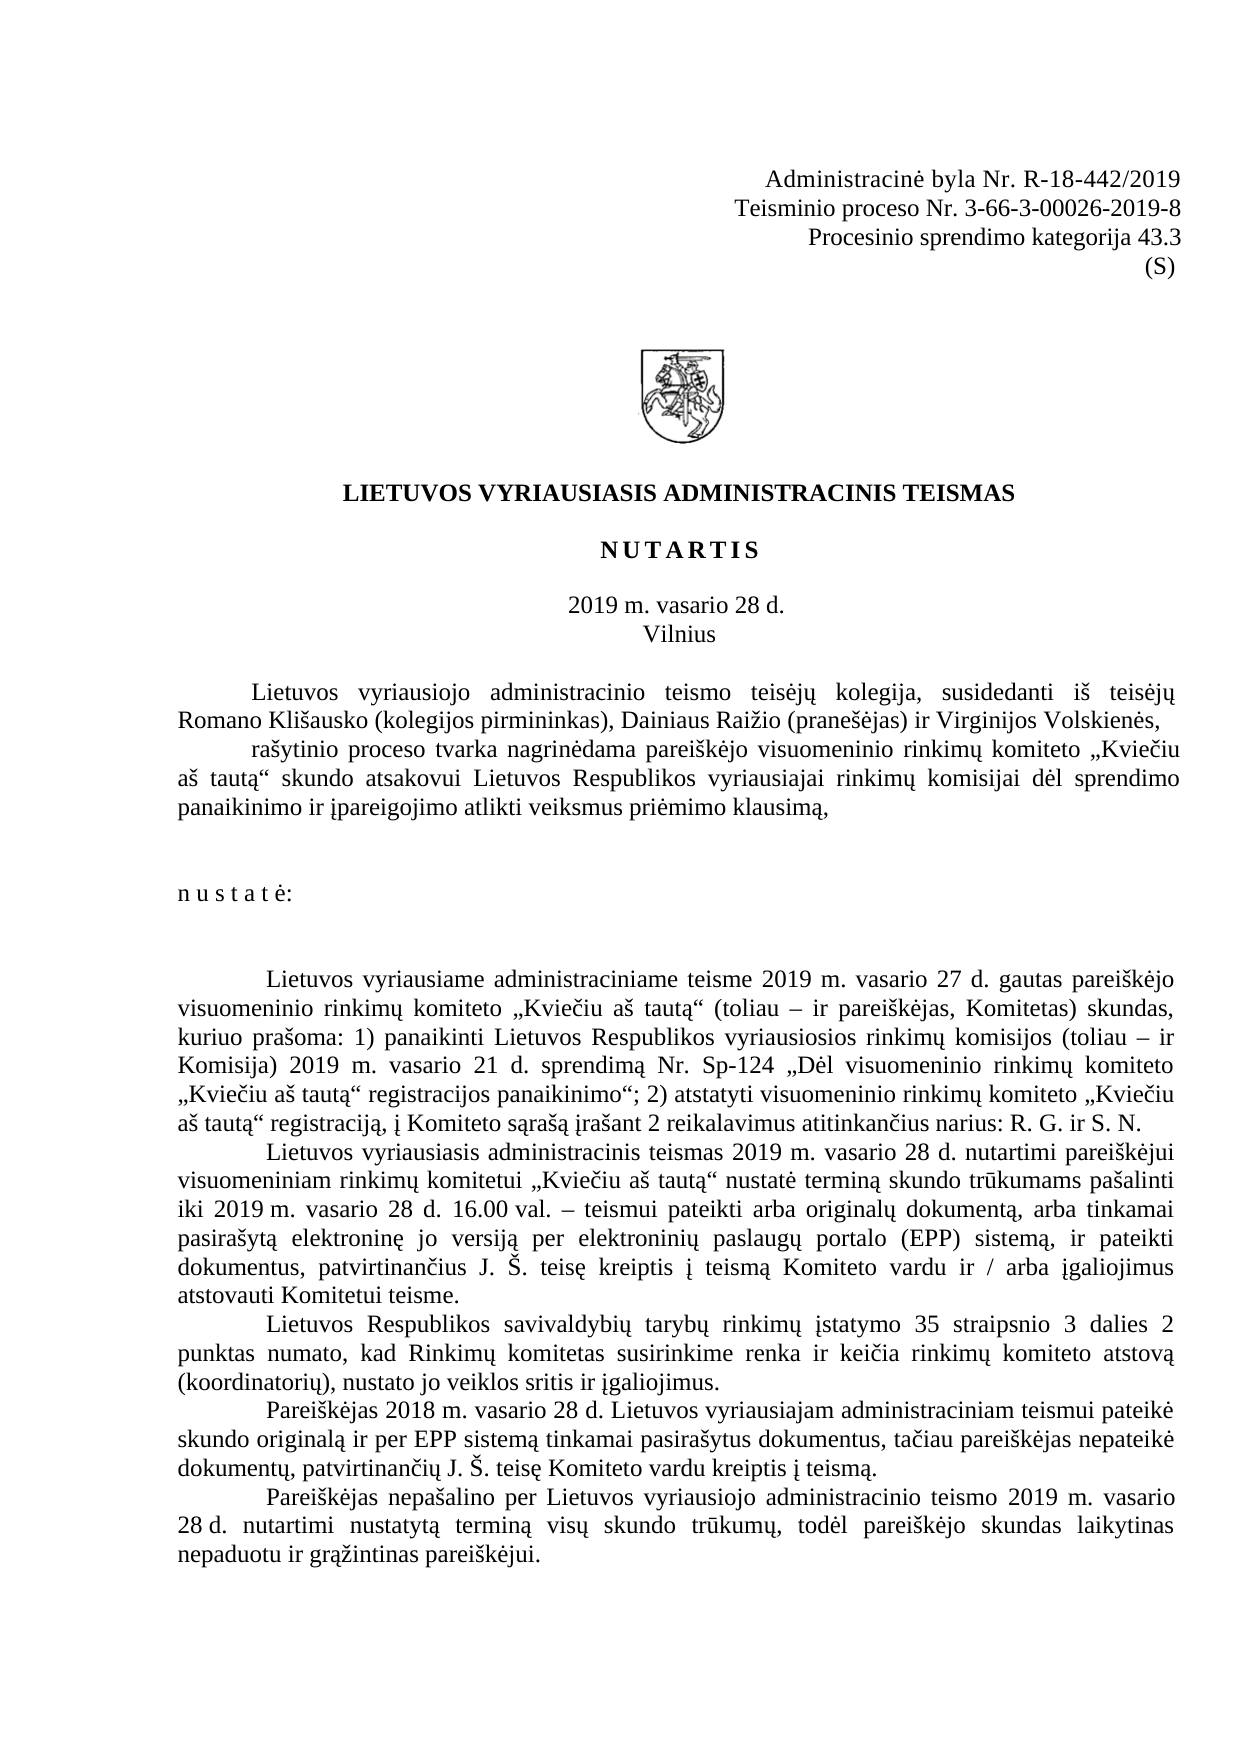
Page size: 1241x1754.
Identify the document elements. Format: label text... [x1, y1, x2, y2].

text Procesinio sprendimo kategorija 43.3 [177, 222, 1181, 251]
text n u s t a t ė: [177, 878, 1181, 907]
text Administracinė byla Nr. R-18-442/2019 [627, 164, 1181, 193]
text 2019 m. vasario 28 d. [177, 590, 1181, 619]
text Lietuvos vyriausiasis administracinis teismas 2019 m. vasario 28 d. nutartimi pareiškėjui visuomeniniam rinkimų komitetui „Kviečiu aš tautą“ nustatė terminą skundo trūkumams pašalinti iki 2019 m. vasario 28 d. 16.00 val. – teismui pateikti arba originalų dokumentą, arba tinkamai pasirašytą elektroninę jo versiją per elektroninių paslaugų portalo (EPP) sistemą, ir pateikti dokumentus, patvirtinančius J. Š. teisę kreiptis į teismą Komiteto vardu ir / arba įgaliojimus atstovauti Komitetui teisme. [177, 1137, 1175, 1309]
text Lietuvos vyriausiame administraciniame teisme 2019 m. vasario 27 d. gautas pareiškėjo visuomeninio rinkimų komiteto „Kviečiu aš tautą“ (toliau – ir pareiškėjas, Komitetas) skundas, kuriuo prašoma: 1) panaikinti Lietuvos Respublikos vyriausiosios rinkimų komisijos (toliau – ir Komisija) 2019 m. vasario 21 d. sprendimą Nr. Sp-124 „Dėl visuomeninio rinkimų komiteto „Kviečiu aš tautą“ registracijos panaikinimo“; 2) atstatyti visuomeninio rinkimų komiteto „Kviečiu aš tautą“ registraciją, į Komiteto sąrašą įrašant 2 reikalavimus atitinkančius narius: R. G. ir S. N. [177, 964, 1175, 1137]
text (S) [177, 251, 1181, 279]
text Teisminio proceso Nr. 3-66-3-00026-2019-8 [252, 193, 1181, 222]
text Pareiškėjas nepašalino per Lietuvos vyriausiojo administracinio teismo 2019 m. vasario 28 d. nutartimi nustatytą terminą visų skundo trūkumų, todėl pareiškėjo skundas laikytinas nepaduotu ir grąžintinas pareiškėjui. [177, 1482, 1175, 1568]
text Vilnius [177, 619, 1181, 648]
text rašytinio proceso tvarka nagrinėdama pareiškėjo visuomeninio rinkimų komiteto „Kviečiu aš tautą“ skundo atsakovui Lietuvos Respublikos vyriausiajai rinkimų komisijai dėl sprendimo panaikinimo ir įpareigojimo atlikti veiksmus priėmimo klausimą, [177, 734, 1181, 820]
text LIETUVOS VYRIAUSIASIS ADMINISTRACINIS TEISMAS [177, 478, 1181, 507]
text Pareiškėjas 2018 m. vasario 28 d. Lietuvos vyriausiajam administraciniam teismui pateikė skundo originalą ir per EPP sistemą tinkamai pasirašytus dokumentus, tačiau pareiškėjas nepateikė dokumentų, patvirtinančių J. Š. teisę Komiteto vardu kreiptis į teismą. [177, 1395, 1175, 1482]
text Lietuvos Respublikos savivaldybių tarybų rinkimų įstatymo 35 straipsnio 3 dalies 2 punktas numato, kad Rinkimų komitetas susirinkime renka ir keičia rinkimų komiteto atstovą (koordinatorių), nustato jo veiklos sritis ir įgaliojimus. [177, 1309, 1175, 1395]
text NUTARTIS [177, 535, 1181, 564]
text Lietuvos vyriausiojo administracinio teismo teisėjų kolegija, susidedanti iš teisėjų Romano Klišausko (kolegijos pirmininkas), Dainiaus Raižio (pranešėjas) ir Virginijos Volskienės, [177, 677, 1175, 734]
